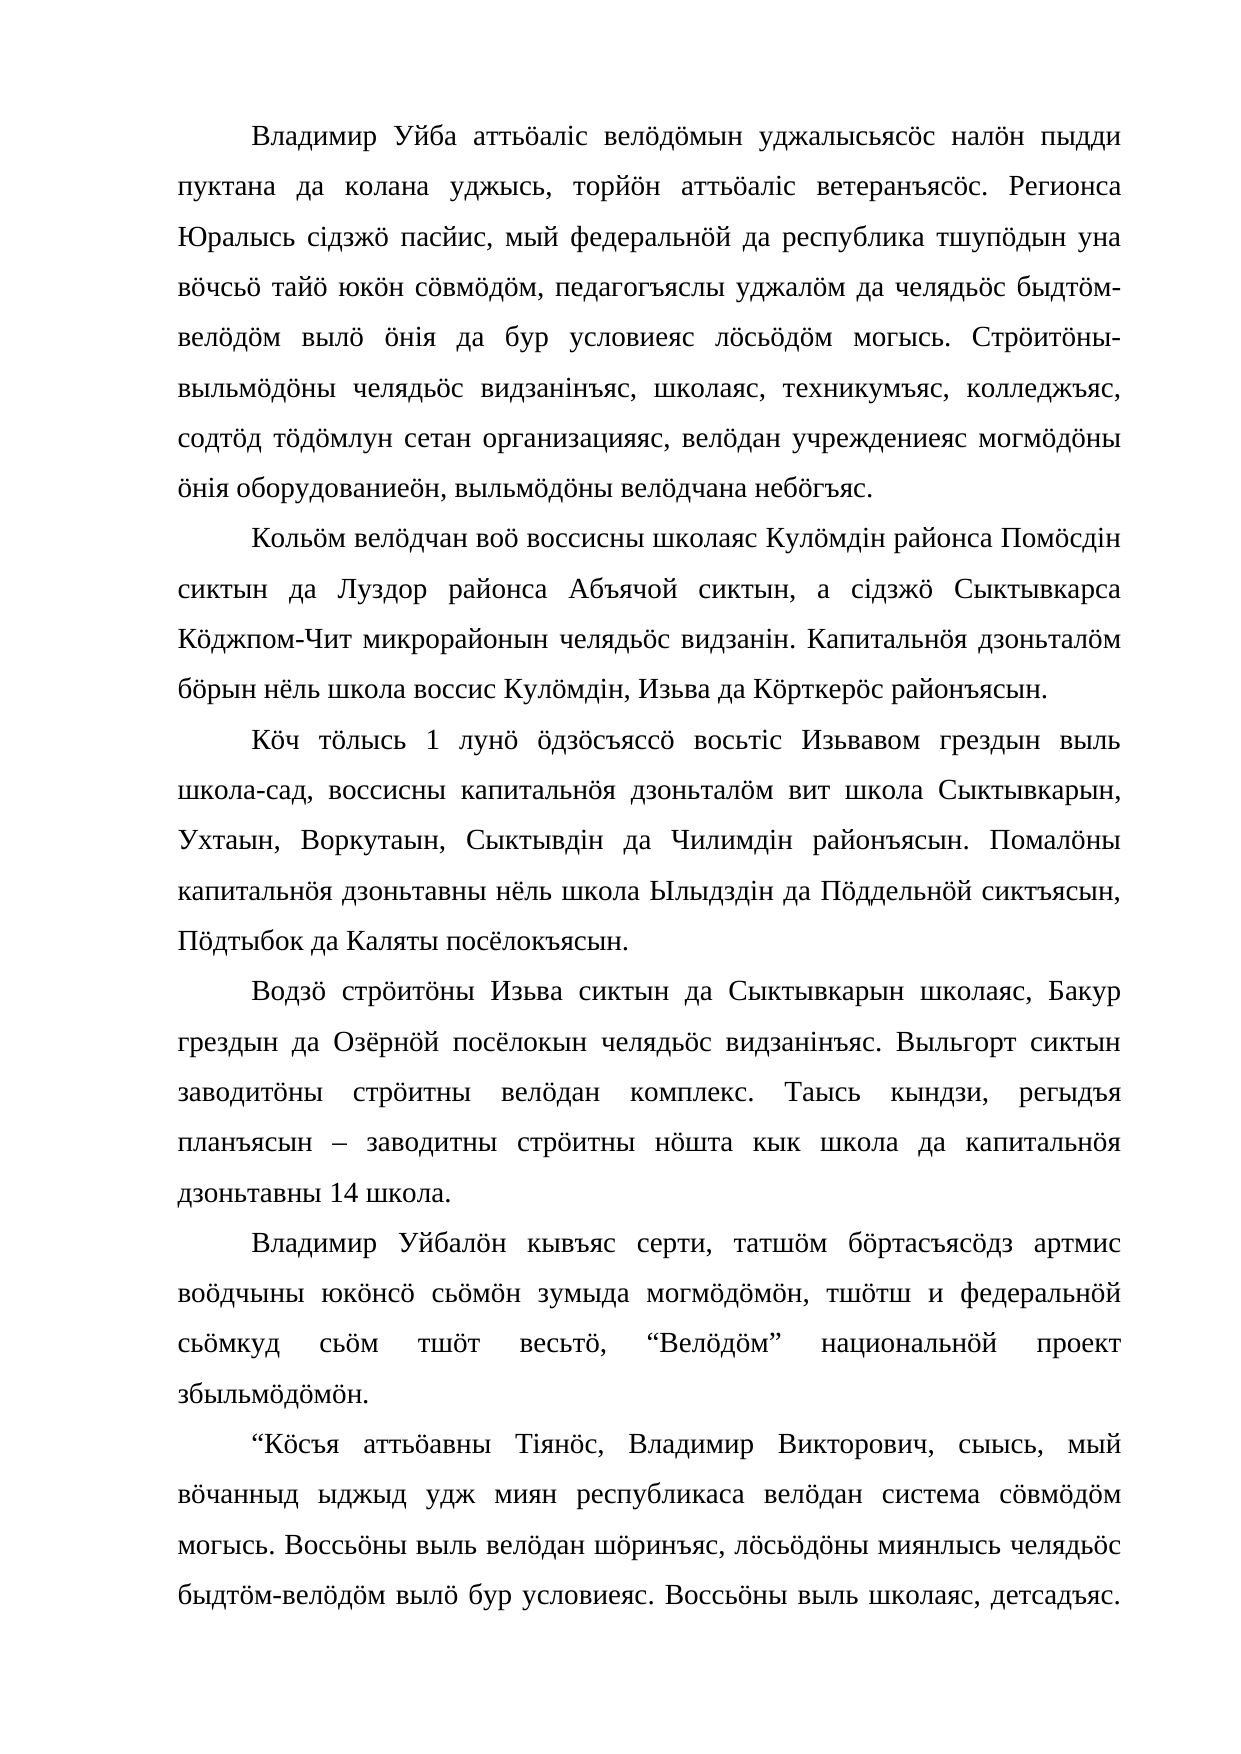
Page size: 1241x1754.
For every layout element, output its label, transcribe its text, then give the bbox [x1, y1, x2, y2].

text Водзӧ стрӧитӧны Изьва сиктын да Сыктывкарын школаяс, Бакур грездын да Озёрнӧй посёлокын челядьӧс видзанінъяс. Выльгорт сиктын заводитӧны стрӧитны велӧдан комплекс. Таысь кындзи, регыдъя планъясын – заводитны стрӧитны нӧшта кык школа да капитальнӧя дзоньтавны 14 школа. [177, 973, 1122, 1208]
text “Кӧсъя аттьӧавны Тіянӧс, Владимир Викторович, сыысь, мый вӧчанныд ыджыд удж миян республикаса велӧдан система сӧвмӧдӧм могысь. Воссьӧны выль велӧдан шӧринъяс, лӧсьӧдӧны миянлысь челядьӧс быдтӧм-велӧдӧм вылӧ бур условиеяс. Воссьӧны выль школаяс, детсадъяс. [177, 1426, 1122, 1611]
text Владимир Уйба аттьӧаліс велӧдӧмын уджалысьясӧс налӧн пыдди пуктана да колана уджысь, торйӧн аттьӧаліс ветеранъясӧс. Регионса Юралысь сідзжӧ пасйис, мый федеральнӧй да республика тшупӧдын уна вӧчсьӧ тайӧ юкӧн сӧвмӧдӧм, педагогъяслы уджалӧм да челядьӧс быдтӧм-велӧдӧм вылӧ ӧнія да бур условиеяс лӧсьӧдӧм могысь. Стрӧитӧны-выльмӧдӧны челядьӧс видзанінъяс, школаяс, техникумъяс, колледжъяс, содтӧд тӧдӧмлун сетан организацияяс, велӧдан учреждениеяс могмӧдӧны ӧнія оборудованиеӧн, выльмӧдӧны велӧдчана небӧгъяс. [177, 118, 1122, 504]
text Кольӧм велӧдчан воӧ воссисны школаяс Кулӧмдін районса Помӧсдін сиктын да Луздор районса Абъячой сиктын, а сідзжӧ Сыктывкарса Кӧджпом-Чит микрорайонын челядьӧс видзанін. Капитальнӧя дзоньталӧм бӧрын нёль школа воссис Кулӧмдін, Изьва да Кӧрткерӧс районъясын. [177, 521, 1122, 705]
text Кӧч тӧлысь 1 лунӧ ӧдзӧсъяссӧ восьтіс Изьвавом грездын выль школа-сад, воссисны капитальнӧя дзоньталӧм вит школа Сыктывкарын, Ухтаын, Воркутаын, Сыктывдін да Чилимдін районъясын. Помалӧны капитальнӧя дзоньтавны нёль школа Ылыдздін да Пӧддельнӧй сиктъясын, Пӧдтыбок да Каляты посёлокъясын. [177, 722, 1122, 957]
text Владимир Уйбалӧн кывъяс серти, татшӧм бӧртасъясӧдз артмис воӧдчыны юкӧнсӧ сьӧмӧн зумыда могмӧдӧмӧн, тшӧтш и федеральнӧй сьӧмкуд сьӧм тшӧт весьтӧ, “Велӧдӧм” национальнӧй проект збыльмӧдӧмӧн. [177, 1225, 1122, 1409]
